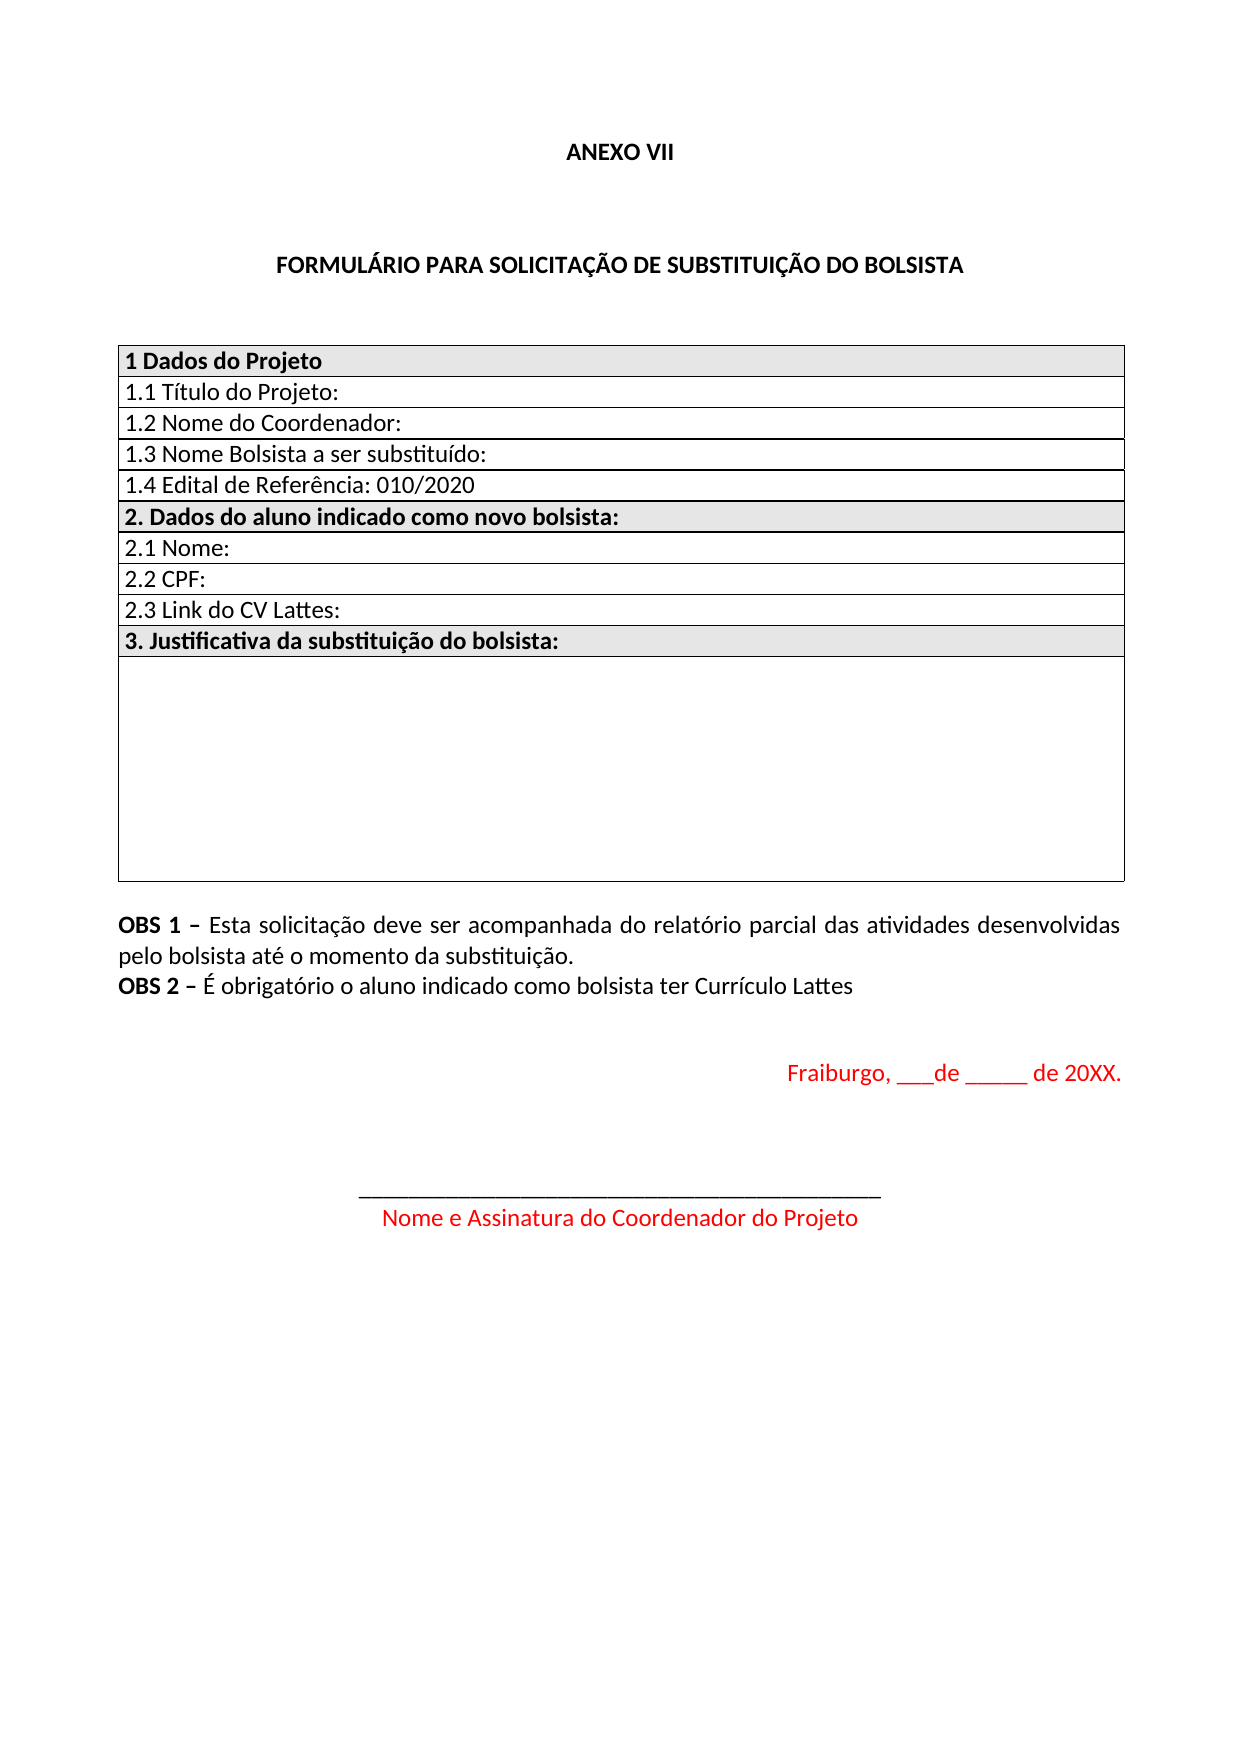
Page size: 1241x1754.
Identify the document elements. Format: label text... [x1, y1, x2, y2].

text OBS 1 – Esta solicitação deve ser acompanhada do relatório parcial das atividades desenvolvidas pelo bolsista até o momento da substituição. [118, 909, 1122, 970]
table_cell 2. Dados do aluno indicado como novo bolsista: [119, 502, 1124, 531]
table_cell 1.2 Nome do Coordenador: [119, 408, 1124, 438]
text __________________________________________ [118, 1171, 1122, 1202]
table_header 1 Dados do Projeto [119, 346, 1124, 376]
table_cell 3. Justificativa da substituição do bolsista: [119, 626, 1124, 656]
text ANEXO VII [118, 136, 1122, 166]
table_cell 2.3 Link do CV Lattes: [119, 595, 1124, 625]
table_cell 1.3 Nome Bolsista a ser substituído: [119, 440, 1124, 469]
table_cell 1.1 Título do Projeto: [119, 377, 1124, 407]
text FORMULÁRIO PARA SOLICITAÇÃO DE SUBSTITUIÇÃO DO BOLSISTA [118, 249, 1122, 279]
text Nome e Assinatura do Coordenador do Projeto [118, 1202, 1122, 1232]
text OBS 2 – É obrigatório o aluno indicado como bolsista ter Currículo Lattes [118, 970, 1122, 1001]
table_cell [119, 657, 1124, 881]
table_cell 1.4 Edital de Referência: 010/2020 [119, 471, 1124, 500]
table_cell 2.2 CPF: [119, 564, 1124, 594]
table_cell 2.1 Nome: [119, 533, 1124, 563]
text Fraiburgo, ___de _____ de 20XX. [118, 1057, 1122, 1087]
